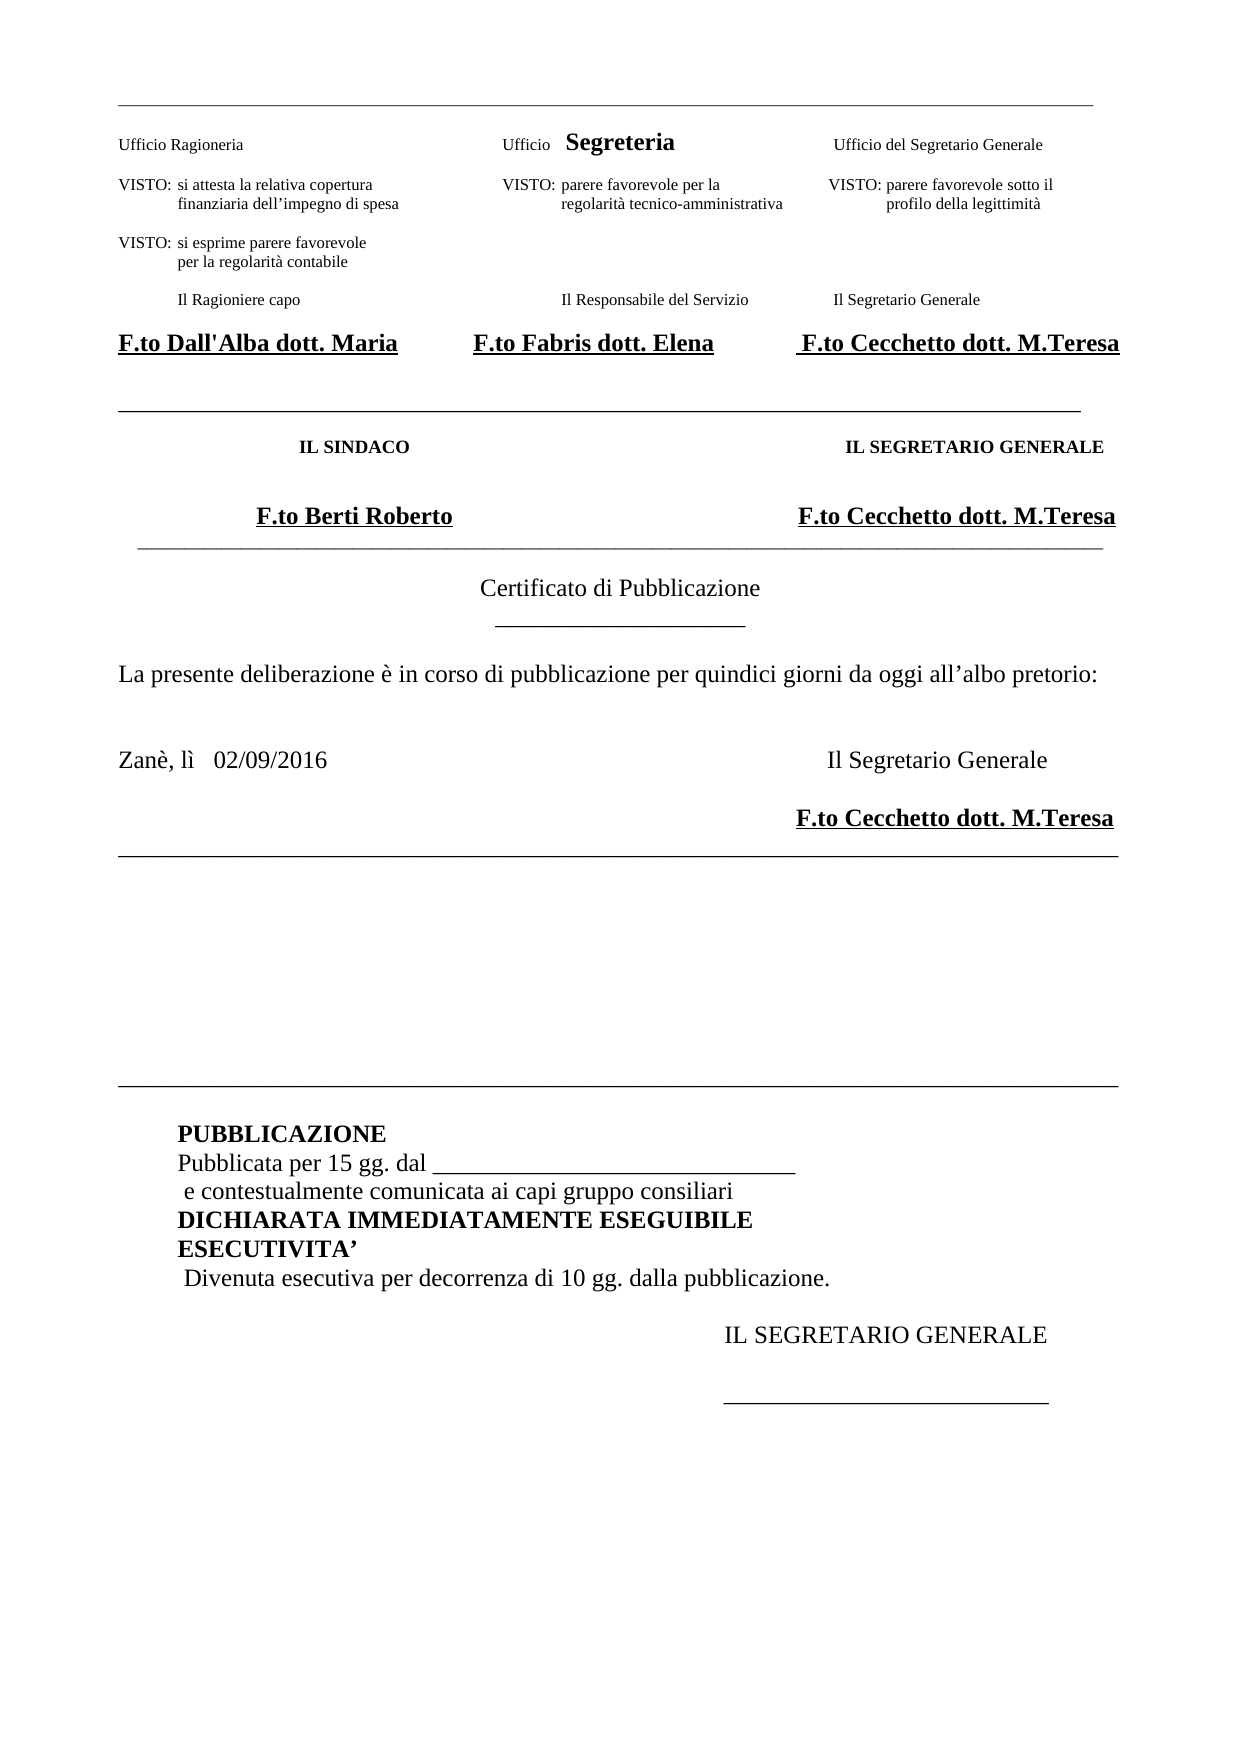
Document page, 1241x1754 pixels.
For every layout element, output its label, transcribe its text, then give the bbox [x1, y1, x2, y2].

text F.to Cecchetto dott. M.Teresa ________________________________________________________________________________ [118, 803, 1122, 860]
text ESECUTIVITA’ [118, 1234, 1122, 1263]
text PUBBLICAZIONE [118, 1119, 1122, 1148]
text ____________________ [118, 601, 1122, 630]
text IL SINDACO IL SEGRETARIO GENERALE [118, 436, 1122, 458]
text F.to Berti Roberto F.to Cecchetto dott. M.Teresa [118, 501, 1122, 529]
text per la regolarità contabile [118, 252, 1122, 271]
text IL SEGRETARIO GENERALE [118, 1320, 1122, 1349]
text La presente deliberazione è in corso di pubblicazione per quindici giorni da oggi all’albo pretorio: [118, 659, 1122, 688]
text VISTO: si esprime parere favorevole [118, 232, 1122, 252]
text Pubblicata per 15 gg. dal _____________________________ [118, 1148, 1122, 1176]
text finanziaria dell’impegno di spesa regolarità tecnico-amministrativa profilo della legittimità [118, 194, 1122, 213]
text DICHIARATA IMMEDIATAMENTE ESEGUIBILE [118, 1205, 1122, 1234]
text Certificato di Pubblicazione [118, 573, 1122, 601]
text _____________________________________________________________________________________________________________________ [118, 89, 1122, 108]
text VISTO: si attesta la relativa copertura VISTO: parere favorevole per la VISTO: parere favorevole sotto il [118, 175, 1122, 194]
text Divenuta esecutiva per decorrenza di 10 gg. dalla pubblicazione. [118, 1263, 1122, 1291]
text F.to Dall'Alba dott. Maria F.to Fabris dott. Elena F.to Cecchetto dott. M.Teresa [118, 328, 1122, 357]
text e contestualmente comunicata ai capi gruppo consiliari [118, 1176, 1122, 1205]
text _____________________________________________________________________________ [118, 386, 1122, 414]
text Il Ragioniere capo Il Responsabile del Servizio Il Segretario Generale [118, 290, 1122, 309]
text ________________________________________________________________________________ [118, 1061, 1122, 1090]
text __________________________ [118, 1378, 1122, 1435]
text Ufficio Ragioneria Ufficio Segreteria Ufficio del Segretario Generale [118, 127, 1122, 156]
text Zanè, lì 02/09/2016 Il Segretario Generale [118, 745, 1122, 774]
text _______________________________________________________________________________________________________ [118, 529, 1122, 551]
